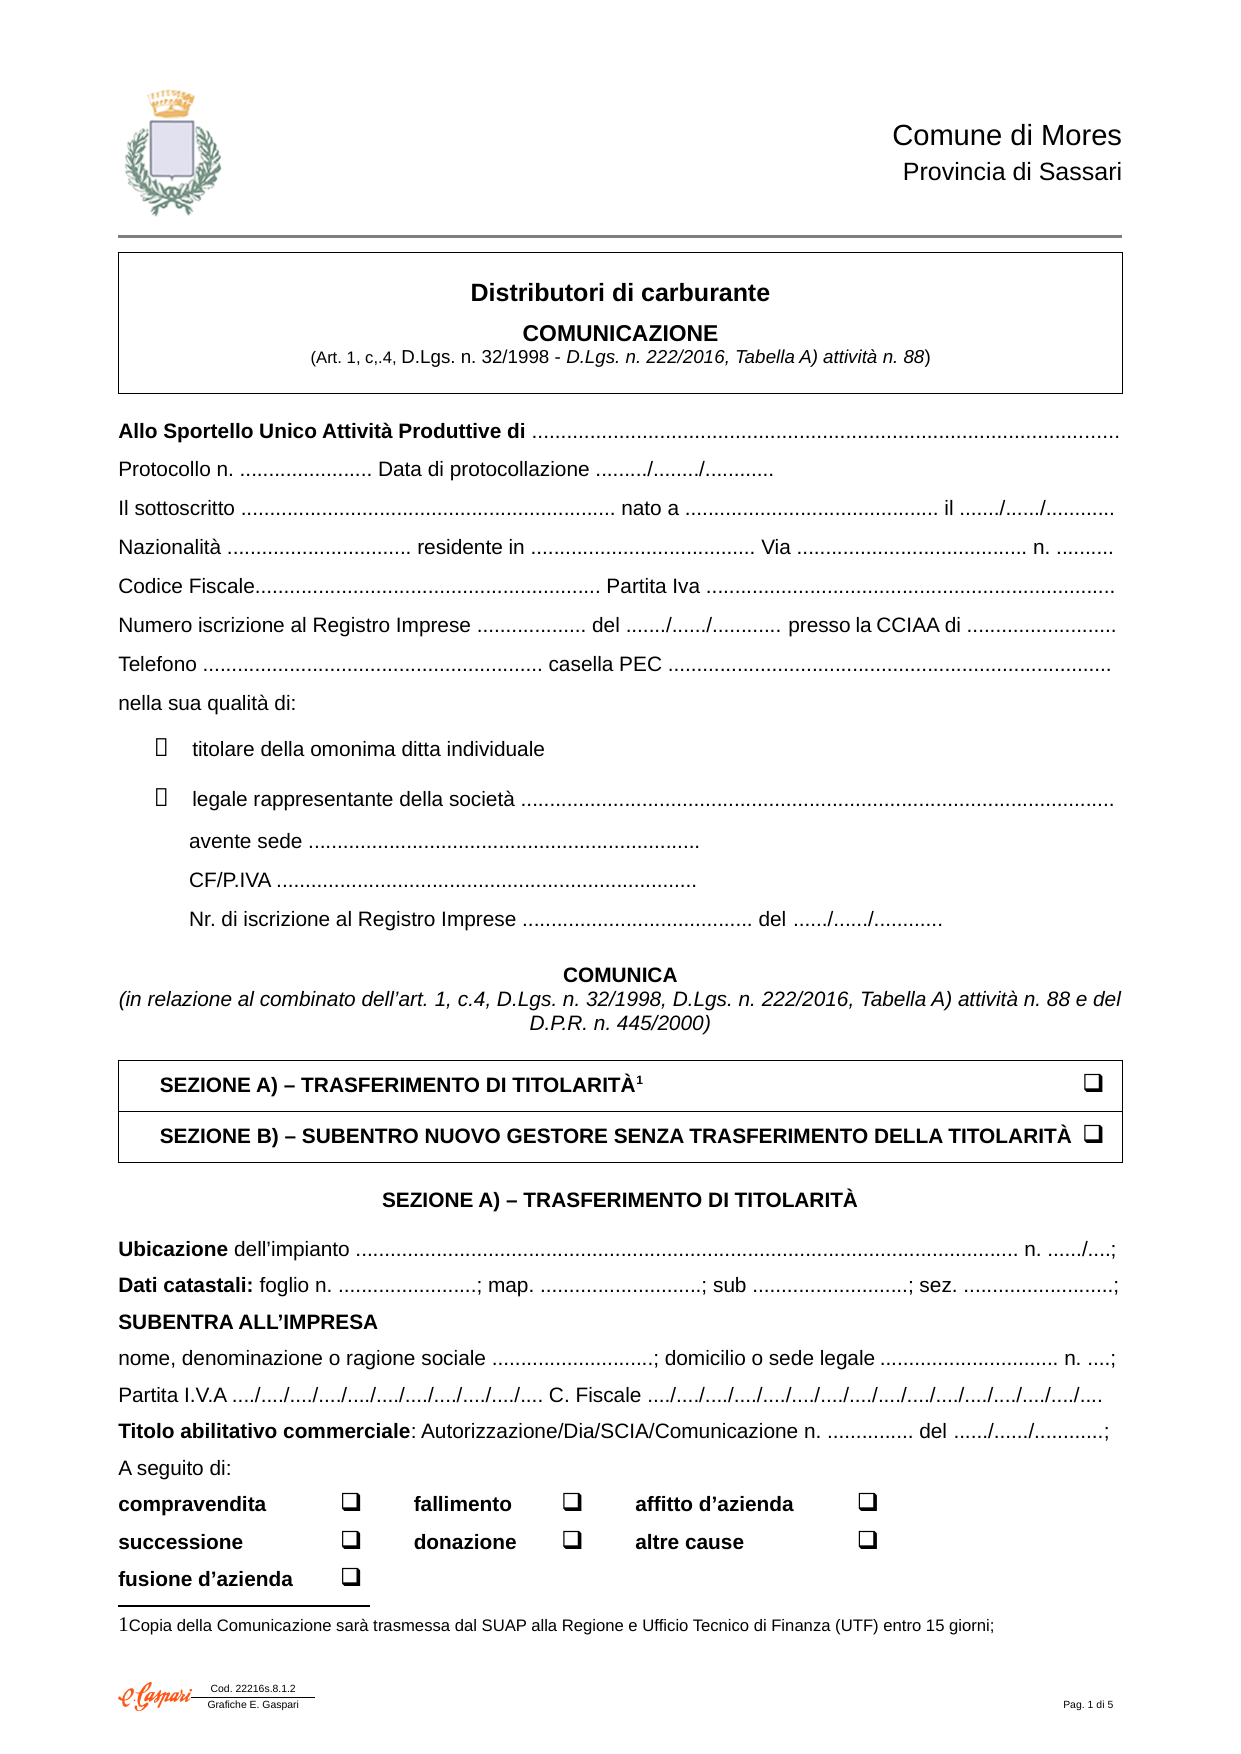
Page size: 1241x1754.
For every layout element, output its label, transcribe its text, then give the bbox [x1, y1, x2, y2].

text SUBENTRA ALL’IMPRESA [118, 1310, 1122, 1334]
table_header SEZIONE A) – TRASFERIMENTO DI TITOLARITÀ  [119, 1061, 1122, 1111]
text (in relazione al combinato dell’art. 1, c.4, D.Lgs. n. 32/1998, D.Lgs. n. 222/2016, Tabella A) attività n. 88 e del D.P.R. n. 445/2000) [118, 987, 1122, 1035]
text Titolo abilitativo commerciale: Autorizzazione/Dia/SCIA/Comunicazione n. ............... del ....../....../............; [118, 1419, 1122, 1443]
text Dati catastali: foglio n. ........................; map. ............................; sub ...........................; sez. ..........................; [118, 1273, 1122, 1297]
text Telefono ........................................................... casella PEC ............................................................................. [118, 652, 1122, 676]
table_header Distributori di carburante COMUNICAZIONE (Art. 1, c,.4, D.Lgs. n. 32/1998 - D.Lgs. n. 222/2016, Tabella A) attività n. 88) [119, 253, 1122, 392]
text COMUNICA [118, 963, 1122, 987]
text Protocollo n. ....................... Data di protocollazione ........./......../............ [118, 457, 1122, 481]
text avente sede .................................................................... [189, 829, 1122, 853]
table_cell SEZIONE B) – SUBENTRO NUOVO GESTORE SENZA TRASFERIMENTO DELLA TITOLARITÀ  [119, 1112, 1122, 1162]
picture [122, 152, 224, 157]
picture [118, 1682, 192, 1711]
text Nr. di iscrizione al Registro Imprese ........................................ del ....../....../............ [189, 907, 1122, 931]
text Il sottoscritto ................................................................. nato a ............................................ il ......./....../............ [118, 496, 1122, 520]
picture [122, 185, 224, 219]
text Allo Sportello Unico Attività Produttive di [118, 418, 1122, 442]
text nome, denominazione o ragione sociale ............................; domicilio o sede legale ............................... n. ....; [118, 1346, 1122, 1370]
text nella sua qualità di: [118, 690, 1122, 714]
text Numero iscrizione al Registro Imprese ................... del ......./....../............ presso la CCIAA di .......................... [118, 613, 1122, 637]
text compravendita  fallimento  affitto d’azienda  [118, 1492, 1122, 1517]
text Nazionalità ................................ residente in ....................................... Via ........................................ n. .......... [118, 535, 1122, 559]
text Comune di Mores [118, 118, 1122, 152]
text A seguito di: [118, 1456, 1122, 1479]
text successione  donazione  altre cause  [118, 1529, 1122, 1554]
text Partita I.V.A ..../..../..../..../..../..../..../..../..../..../.... C. Fiscale ..../..../..../..../..../..../..../..../..../..../..../..../..../..../..../.... [118, 1383, 1122, 1407]
text CF/P.IVA ......................................................................... [189, 868, 1122, 892]
text Ubicazione dell’impianto ................................................................................................................... n. ....../....; [118, 1237, 1122, 1261]
text Provincia di Sassari [118, 157, 1122, 185]
text SEZIONE A) – TRASFERIMENTO DI TITOLARITÀ [118, 1188, 1122, 1212]
picture [122, 87, 224, 118]
text  legale rappresentante della società ....................................................................................................... [153, 779, 1122, 813]
text fusione d’azienda  [118, 1567, 1122, 1592]
text  titolare della omonima ditta individuale [153, 729, 1122, 763]
text Codice Fiscale............................................................ Partita Iva ....................................................................... [118, 574, 1122, 598]
